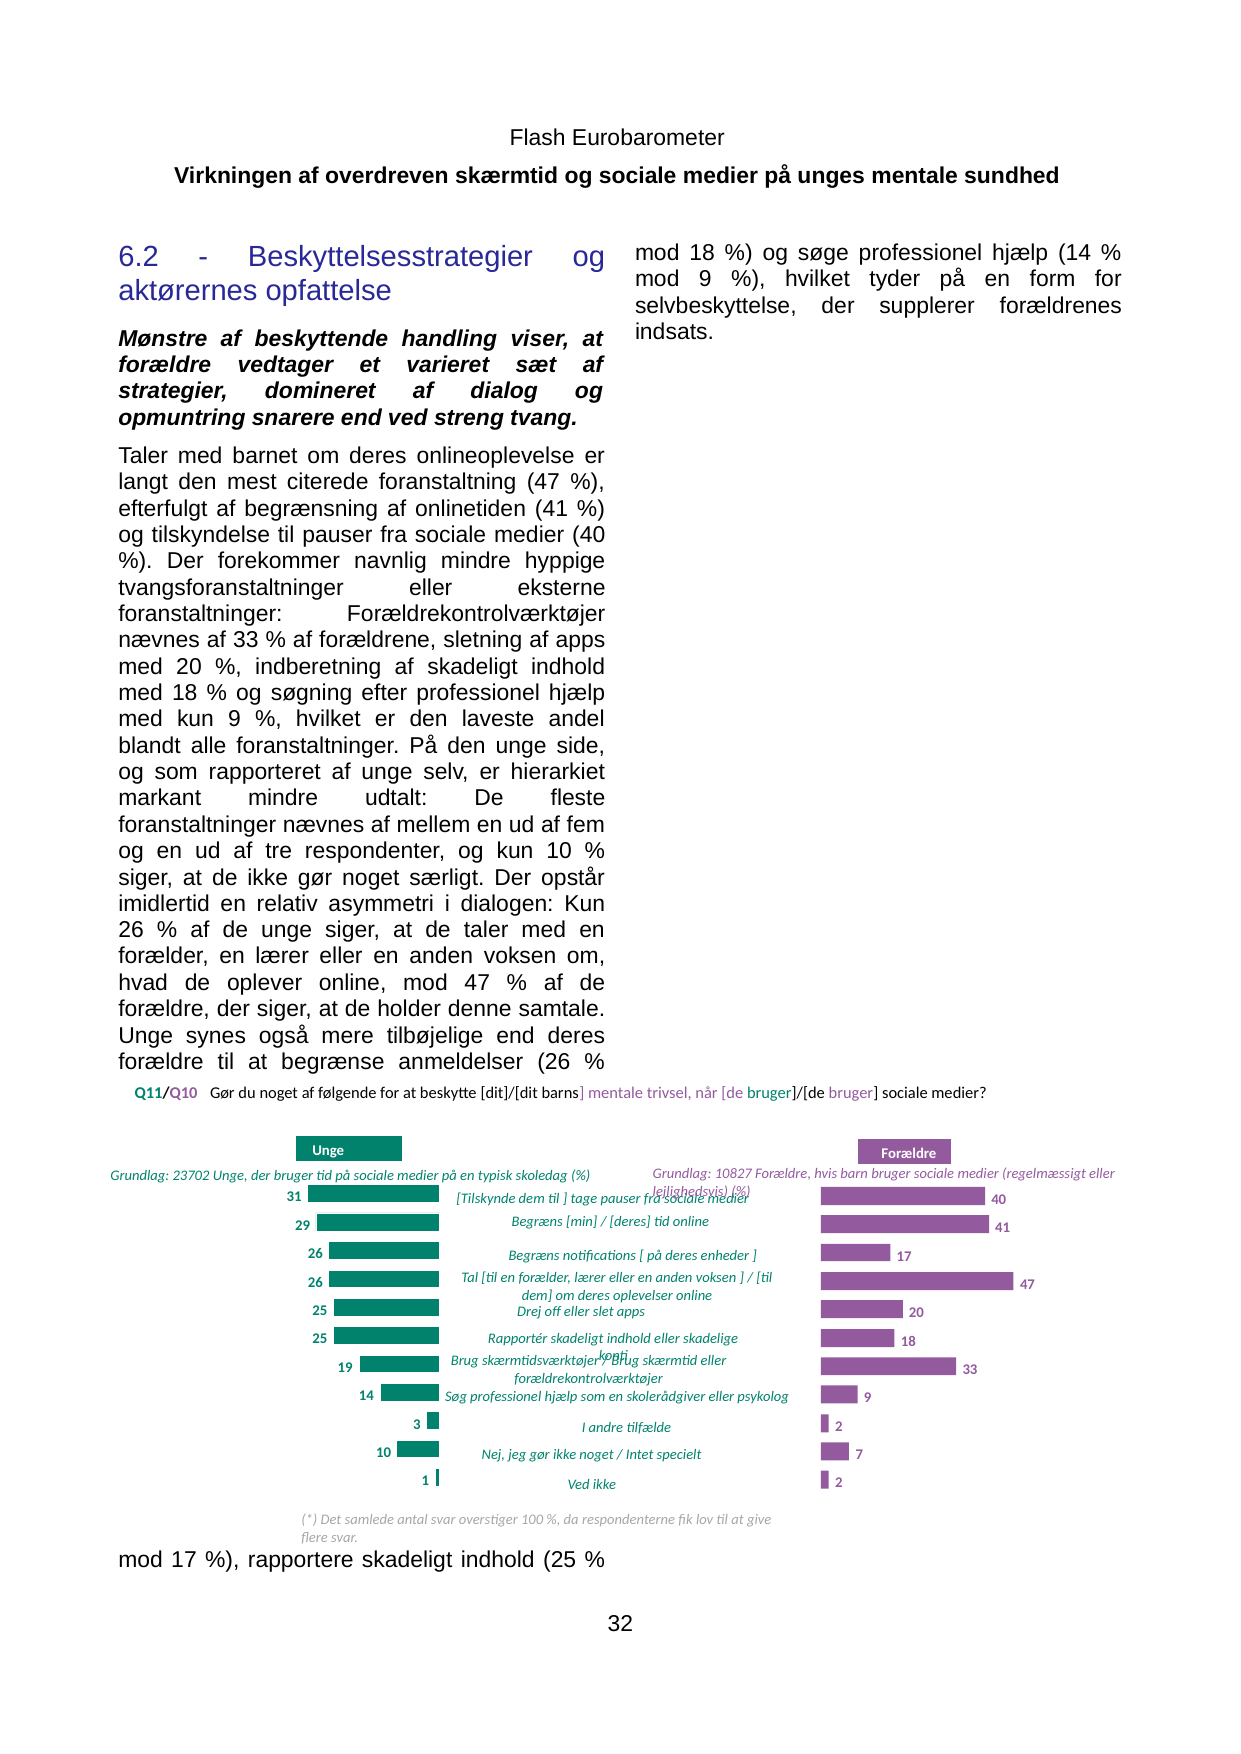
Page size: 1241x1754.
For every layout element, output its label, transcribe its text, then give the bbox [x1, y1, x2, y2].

text Mønstre af beskyttende handling viser, at forældre vedtager et varieret sæt af strategier, domineret af dialog og opmuntring snarere end ved streng tvang. [118, 324, 605, 430]
subtitle 6.2 - Beskyttelsesstrategier og aktørernes opfattelse [118, 239, 605, 306]
text Taler med barnet om deres onlineoplevelse er langt den mest citerede foranstaltning (47 %), efterfulgt af begrænsning af onlinetiden (41 %) og tilskyndelse til pauser fra sociale medier (40 %). Der forekommer navnlig mindre hyppige tvangsforanstaltninger eller eksterne foranstaltninger: Forældrekontrolværktøjer nævnes af 33 % af forældrene, sletning af apps med 20 %, indberetning af skadeligt indhold med 18 % og søgning efter professionel hjælp med kun 9 %, hvilket er den laveste andel blandt alle foranstaltninger. På den unge side, og som rapporteret af unge selv, er hierarkiet markant mindre udtalt: De fleste foranstaltninger nævnes af mellem en ud af fem og en ud af tre respondenter, og kun 10 % siger, at de ikke gør noget særligt. Der opstår imidlertid en relativ asymmetri i dialogen: Kun 26 % af de unge siger, at de taler med en forælder, en lærer eller en anden voksen om, hvad de oplever online, mod 47 % af de forældre, der siger, at de holder denne samtale. Unge synes også mere tilbøjelige end deres forældre til at begrænse anmeldelser (26 % mod 17 %), rapportere skadeligt indhold (25 % mod 18 %) og søge professionel hjælp (14 % mod 9 %), hvilket tyder på en form for selvbeskyttelse, der supplerer forældrenes indsats. [118, 442, 605, 1573]
text Taler med barnet om deres onlineoplevelse er langt den mest citerede foranstaltning (47 %), efterfulgt af begrænsning af onlinetiden (41 %) og tilskyndelse til pauser fra sociale medier (40 %). Der forekommer navnlig mindre hyppige tvangsforanstaltninger eller eksterne foranstaltninger: Forældrekontrolværktøjer nævnes af 33 % af forældrene, sletning af apps med 20 %, indberetning af skadeligt indhold med 18 % og søgning efter professionel hjælp med kun 9 %, hvilket er den laveste andel blandt alle foranstaltninger. På den unge side, og som rapporteret af unge selv, er hierarkiet markant mindre udtalt: De fleste foranstaltninger nævnes af mellem en ud af fem og en ud af tre respondenter, og kun 10 % siger, at de ikke gør noget særligt. Der opstår imidlertid en relativ asymmetri i dialogen: Kun 26 % af de unge siger, at de taler med en forælder, en lærer eller en anden voksen om, hvad de oplever online, mod 47 % af de forældre, der siger, at de holder denne samtale. Unge synes også mere tilbøjelige end deres forældre til at begrænse anmeldelser (26 % mod 17 %), rapportere skadeligt indhold (25 % mod 18 %) og søge professionel hjælp (14 % mod 9 %), hvilket tyder på en form for selvbeskyttelse, der supplerer forældrenes indsats. [635, 239, 1122, 344]
